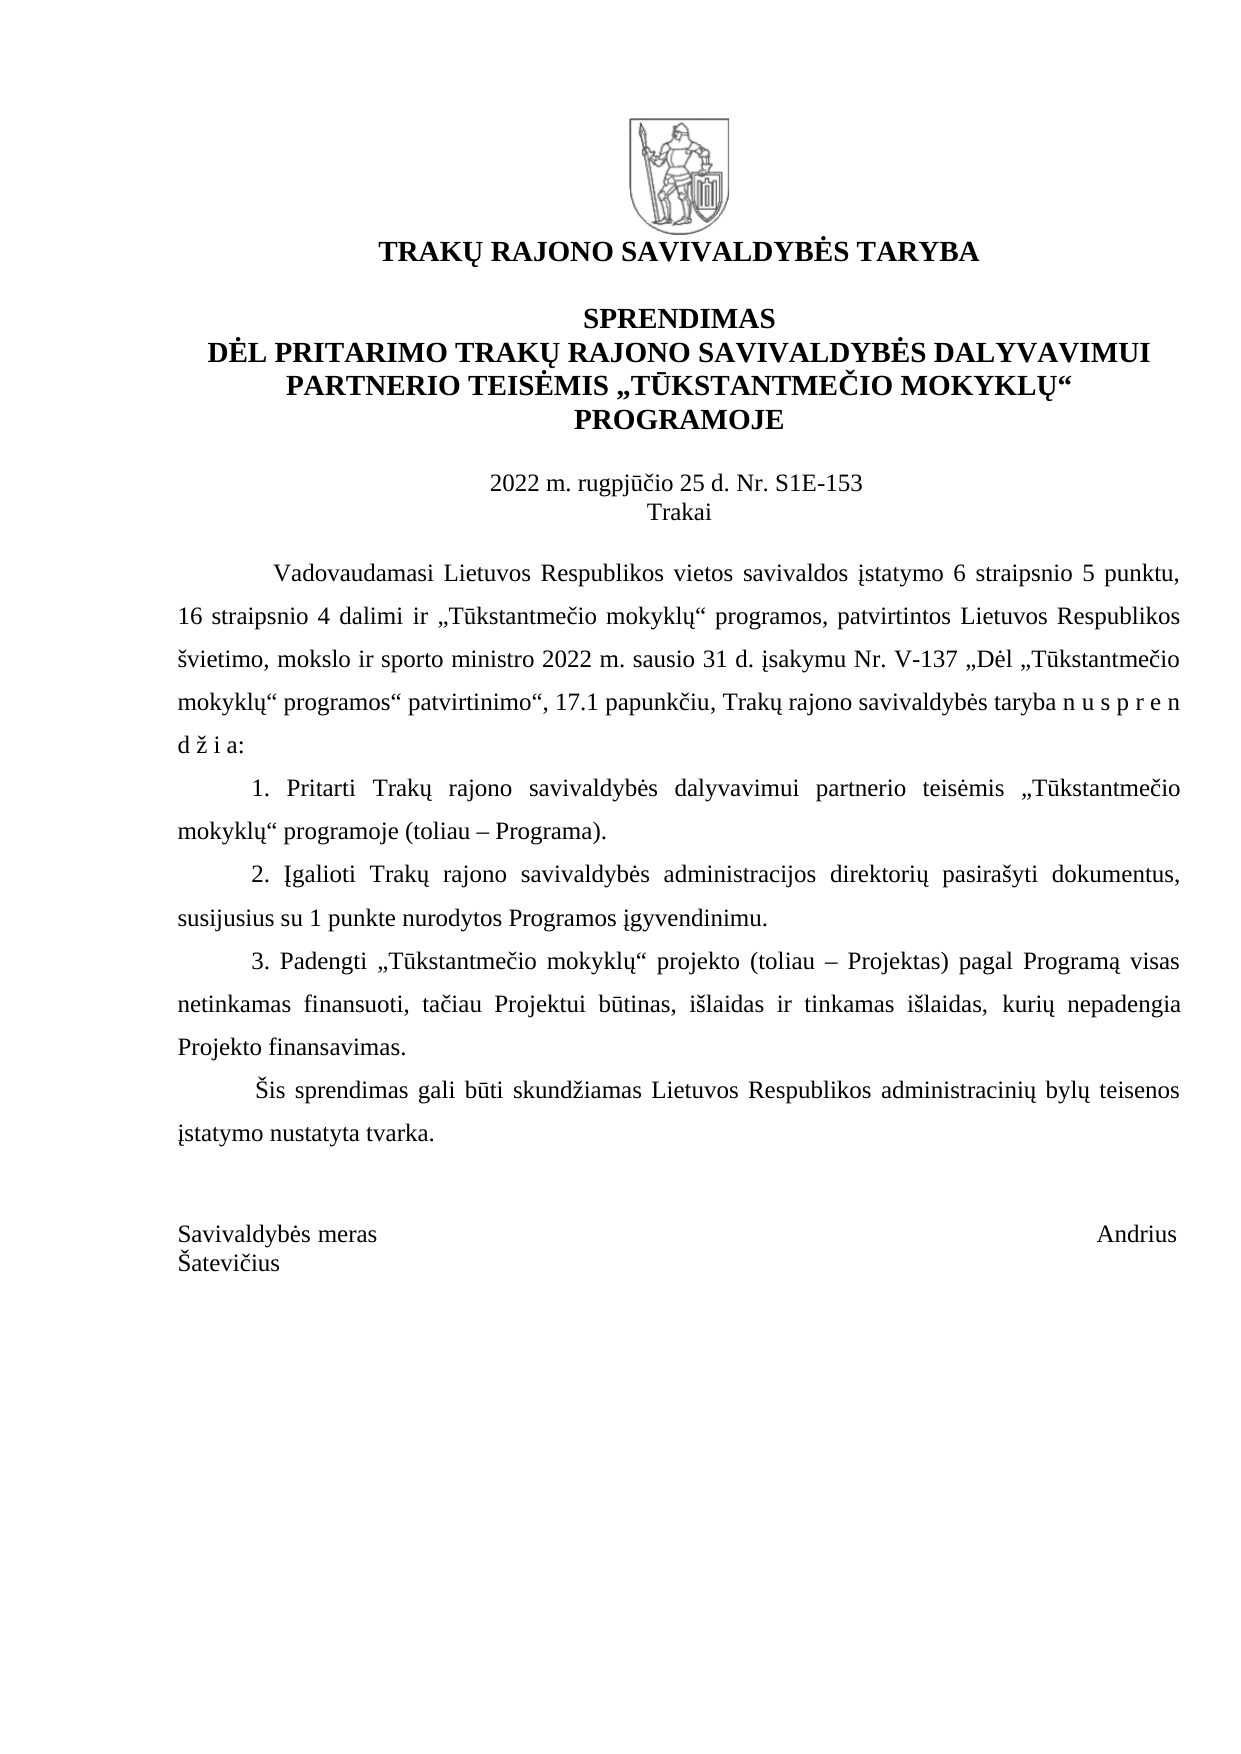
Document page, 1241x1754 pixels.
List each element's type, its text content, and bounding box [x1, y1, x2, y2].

text Trakai [177, 497, 1181, 525]
text 2022 m. rugpjūčio 25 d. Nr. S1E-153 [177, 468, 1181, 497]
text TRAKŲ RAJONO SAVIVALDYBĖS TARYBA [177, 234, 1181, 268]
text 3. Padengti „Tūkstantmečio mokyklų“ projekto (toliau – Projektas) pagal Programą visas netinkamas finansuoti, tačiau Projektui būtinas, išlaidas ir tinkamas išlaidas, kurių nepadengia Projekto finansavimas. [177, 946, 1181, 1061]
text Šis sprendimas gali būti skundžiamas Lietuvos Respublikos administracinių bylų teisenos įstatymo nustatyta tvarka. [177, 1075, 1181, 1147]
text Savivaldybės meras Andrius Šatevičius [177, 1219, 1181, 1276]
text SPRENDIMAS [177, 301, 1181, 335]
text Vadovaudamasi Lietuvos Respublikos vietos savivaldos įstatymo 6 straipsnio 5 punktu, 16 straipsnio 4 dalimi ir „Tūkstantmečio mokyklų“ programos, patvirtintos Lietuvos Respublikos švietimo, mokslo ir sporto ministro 2022 m. sausio 31 d. įsakymu Nr. V-137 „Dėl „Tūkstantmečio mokyklų“ programos“ patvirtinimo“, 17.1 papunkčiu, Trakų rajono savivaldybės taryba n u s p r e n d ž i a: [177, 558, 1181, 759]
text DĖL PRITARIMO TRAKŲ RAJONO SAVIVALDYBĖS DALYVAVIMUI PARTNERIO TEISĖMIS „TŪKSTANTMEČIO MOKYKLŲ“ PROGRAMOJE [177, 335, 1181, 435]
text 2. Įgalioti Trakų rajono savivaldybės administracijos direktorių pasirašyti dokumentus, susijusius su 1 punkte nurodytos Programos įgyvendinimu. [177, 859, 1181, 931]
text 1. Pritarti Trakų rajono savivaldybės dalyvavimui partnerio teisėmis „Tūkstantmečio mokyklų“ programoje (toliau – Programa). [177, 773, 1181, 845]
